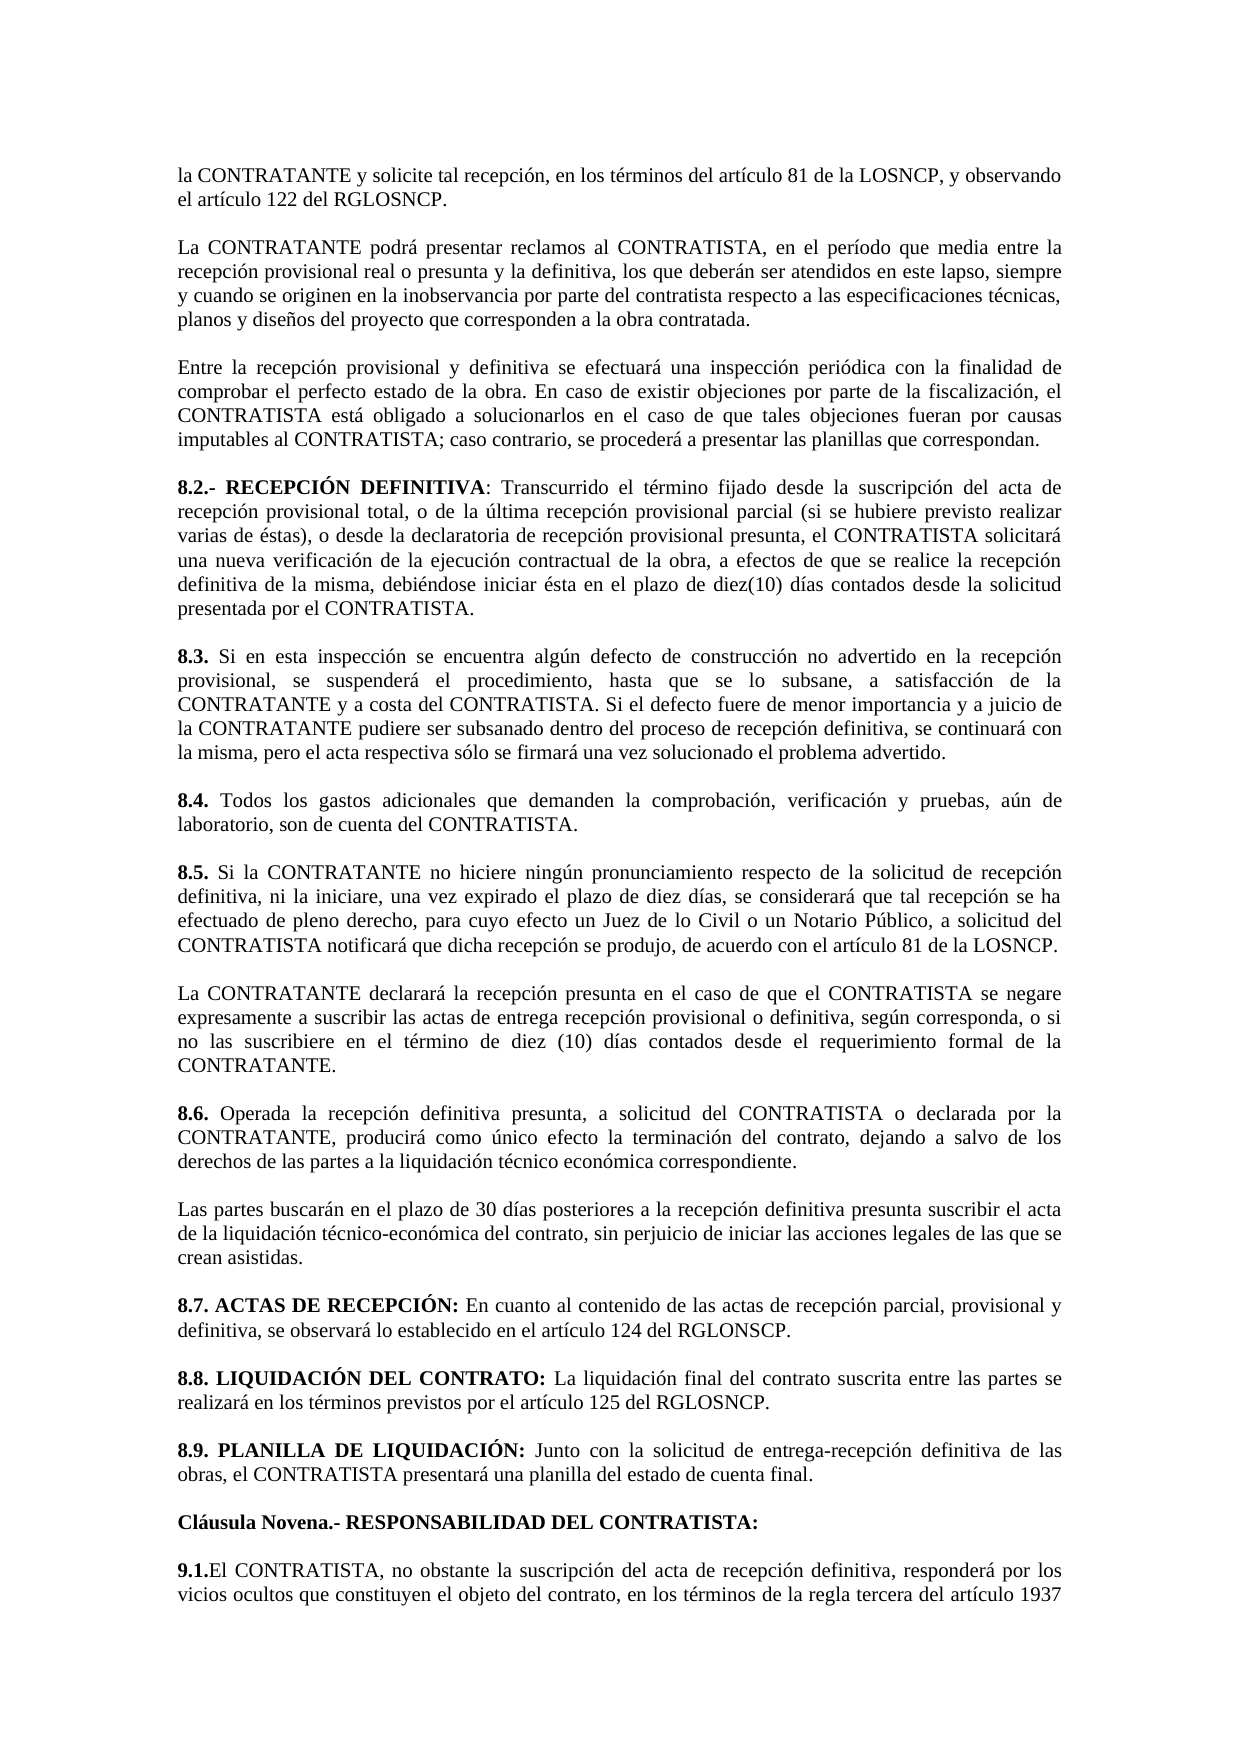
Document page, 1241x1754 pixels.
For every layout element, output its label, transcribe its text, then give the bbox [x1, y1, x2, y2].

text la CONTRATANTE y solicite tal recepción, en los términos del artículo 81 de la LOSNCP, y observando el artículo 122 del RGLOSNCP. [177, 162, 1063, 211]
text 9.1.El CONTRATISTA, no obstante la suscripción del acta de recepción definitiva, responderá por los vicios ocultos que constituyen el objeto del contrato, en los términos de la regla tercera del artículo 1937 [177, 1558, 1063, 1606]
text La CONTRATANTE podrá presentar reclamos al CONTRATISTA, en el período que media entre la recepción provisional real o presunta y la definitiva, los que deberán ser atendidos en este lapso, siempre y cuando se originen en la inobservancia por parte del contratista respecto a las especificaciones técnicas, planos y diseños del proyecto que corresponden a la obra contratada. [177, 235, 1063, 331]
text 8.2.- RECEPCIÓN DEFINITIVA: Transcurrido el término fijado desde la suscripción del acta de recepción provisional total, o de la última recepción provisional parcial (si se hubiere previsto realizar varias de éstas), o desde la declaratoria de recepción provisional presunta, el CONTRATISTA solicitará una nueva verificación de la ejecución contractual de la obra, a efectos de que se realice la recepción definitiva de la misma, debiéndose iniciar ésta en el plazo de diez(10) días contados desde la solicitud presentada por el CONTRATISTA. [177, 475, 1063, 620]
text 8.6. Operada la recepción definitiva presunta, a solicitud del CONTRATISTA o declarada por la CONTRATANTE, producirá como único efecto la terminación del contrato, dejando a salvo de los derechos de las partes a la liquidación técnico económica correspondiente. [177, 1101, 1063, 1173]
text 8.4. Todos los gastos adicionales que demanden la comprobación, verificación y pruebas, aún de laboratorio, son de cuenta del CONTRATISTA. [177, 788, 1063, 836]
text Entre la recepción provisional y definitiva se efectuará una inspección periódica con la finalidad de comprobar el perfecto estado de la obra. En caso de existir objeciones por parte de la fiscalización, el CONTRATISTA está obligado a solucionarlos en el caso de que tales objeciones fueran por causas imputables al CONTRATISTA; caso contrario, se procederá a presentar las planillas que correspondan. [177, 355, 1063, 451]
text Las partes buscarán en el plazo de 30 días posteriores a la recepción definitiva presunta suscribir el acta de la liquidación técnico-económica del contrato, sin perjuicio de iniciar las acciones legales de las que se crean asistidas. [177, 1197, 1063, 1269]
text 8.7. ACTAS DE RECEPCIÓN: En cuanto al contenido de las actas de recepción parcial, provisional y definitiva, se observará lo establecido en el artículo 124 del RGLONSCP. [177, 1293, 1063, 1342]
text Cláusula Novena.- RESPONSABILIDAD DEL CONTRATISTA: [177, 1510, 1063, 1534]
text 8.8. LIQUIDACIÓN DEL CONTRATO: La liquidación final del contrato suscrita entre las partes se realizará en los términos previstos por el artículo 125 del RGLOSNCP. [177, 1366, 1063, 1414]
text 8.5. Si la CONTRATANTE no hiciere ningún pronunciamiento respecto de la solicitud de recepción definitiva, ni la iniciare, una vez expirado el plazo de diez días, se considerará que tal recepción se ha efectuado de pleno derecho, para cuyo efecto un Juez de lo Civil o un Notario Público, a solicitud del CONTRATISTA notificará que dicha recepción se produjo, de acuerdo con el artículo 81 de la LOSNCP. [177, 860, 1063, 957]
text 8.9. PLANILLA DE LIQUIDACIÓN: Junto con la solicitud de entrega-recepción definitiva de las obras, el CONTRATISTA presentará una planilla del estado de cuenta final. [177, 1438, 1063, 1486]
text La CONTRATANTE declarará la recepción presunta en el caso de que el CONTRATISTA se negare expresamente a suscribir las actas de entrega recepción provisional o definitiva, según corresponda, o si no las suscribiere en el término de diez (10) días contados desde el requerimiento formal de la CONTRATANTE. [177, 981, 1063, 1077]
text 8.3. Si en esta inspección se encuentra algún defecto de construcción no advertido en la recepción provisional, se suspenderá el procedimiento, hasta que se lo subsane, a satisfacción de la CONTRATANTE y a costa del CONTRATISTA. Si el defecto fuere de menor importancia y a juicio de la CONTRATANTE pudiere ser subsanado dentro del proceso de recepción definitiva, se continuará con la misma, pero el acta respectiva sólo se firmará una vez solucionado el problema advertido. [177, 644, 1063, 764]
